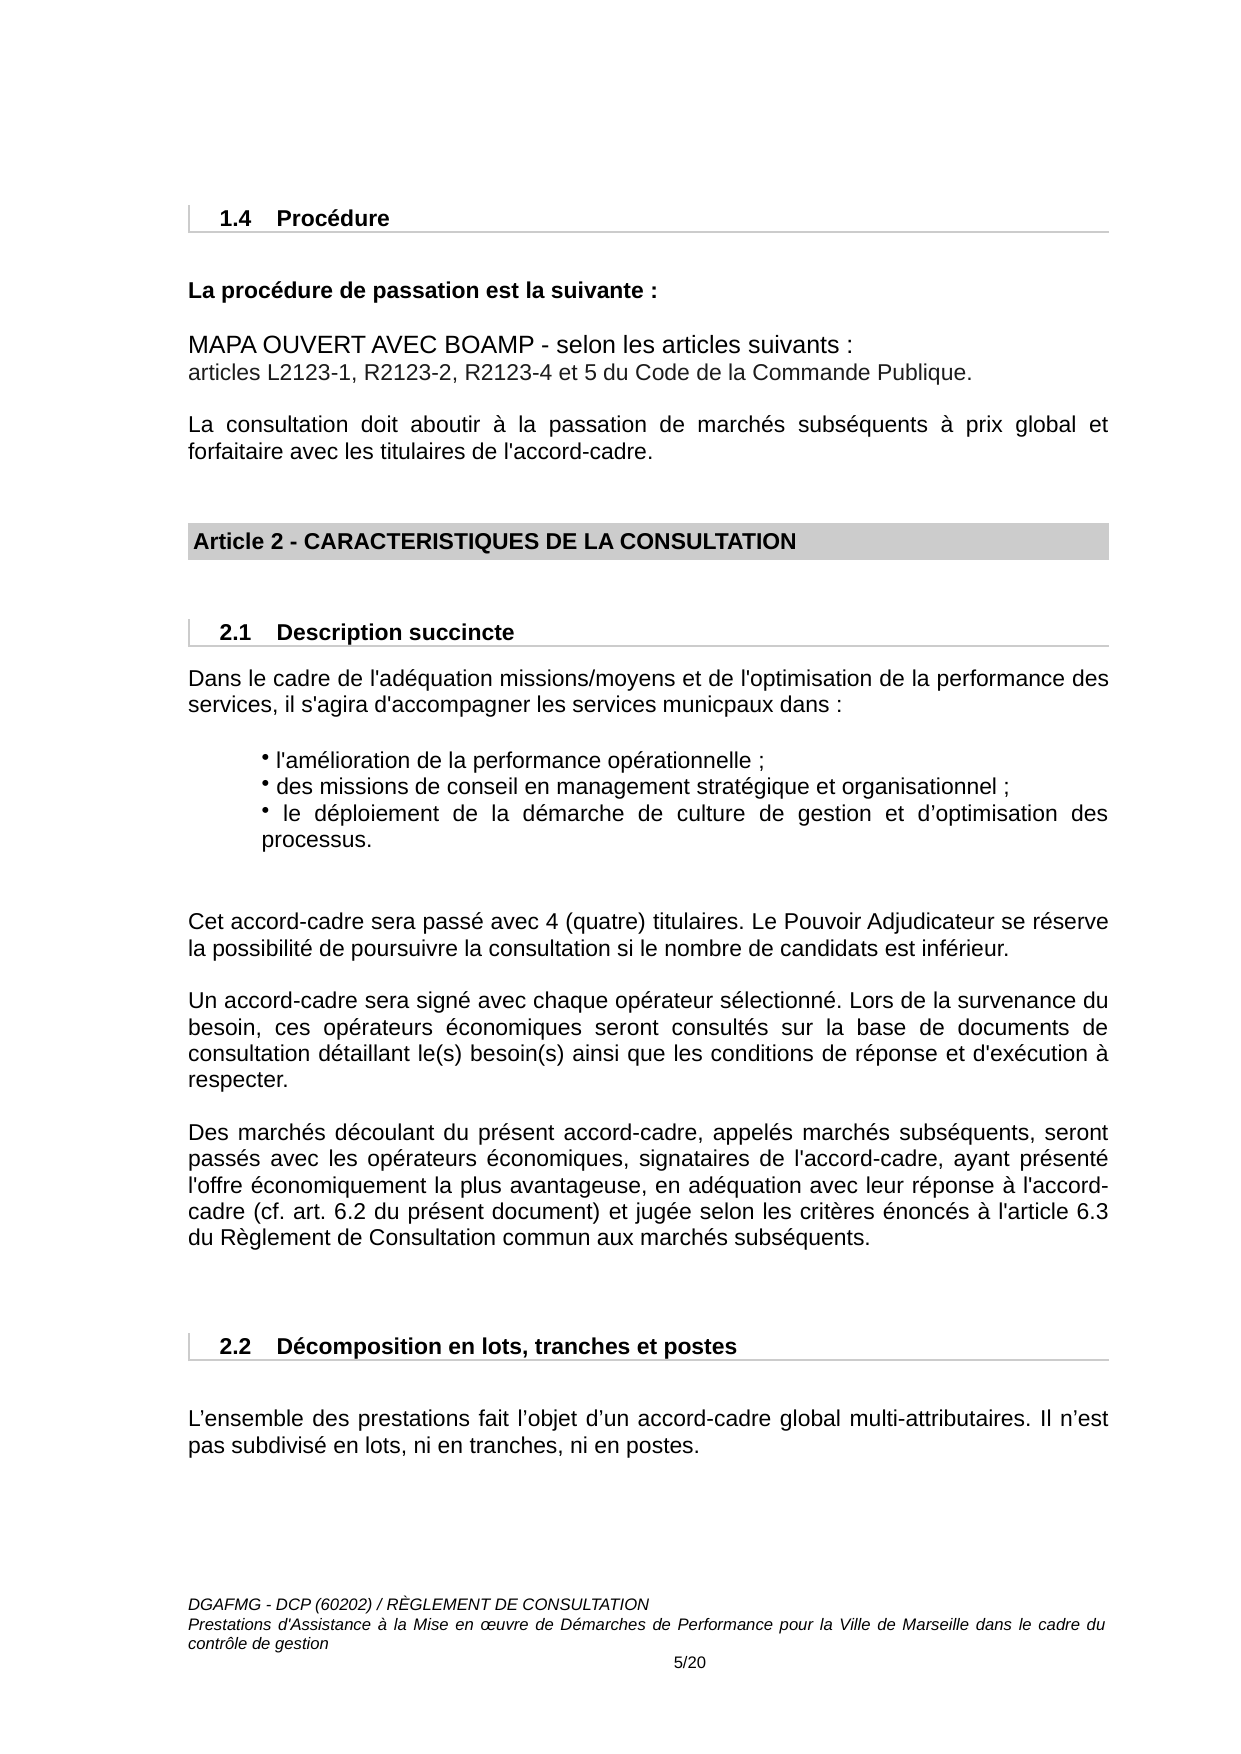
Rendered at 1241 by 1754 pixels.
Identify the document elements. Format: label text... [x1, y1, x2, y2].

list l'amélioration de la performance opérationnelle ; [188, 747, 1109, 773]
text Des marchés découlant du présent accord-cadre, appelés marchés subséquents, seront passés avec les opérateurs économiques, signataires de l'accord-cadre, ayant présenté l'offre économiquement la plus avantageuse, en adéquation avec leur réponse à l'accord-cadre (cf. art. 6.2 du présent document) et jugée selon les critères énoncés à l'article 6.3 du Règlement de Consultation commun aux marchés subséquents. [188, 1119, 1109, 1251]
text Dans le cadre de l'adéquation missions/moyens et de l'optimisation de la performance des services, il s'agira d'accompagner les services municpaux dans : [188, 665, 1109, 717]
text La consultation doit aboutir à la passation de marchés subséquents à prix global et forfaitaire avec les titulaires de l'accord-cadre. [188, 411, 1109, 464]
list le déploiement de la démarche de culture de gestion et d’optimisation des processus. [188, 799, 1109, 852]
list des missions de conseil en management stratégique et organisationnel ; [188, 773, 1109, 799]
text L’ensemble des prestations fait l’objet d’un accord-cadre global multi-attributaires. Il n’est pas subdivisé en lots, ni en tranches, ni en postes. [188, 1405, 1109, 1458]
subtitle Description succincte [188, 618, 1109, 645]
subtitle Décomposition en lots, tranches et postes [190, 1333, 1109, 1359]
text La procédure de passation est la suivante : [188, 277, 1109, 303]
subtitle Procédure [188, 204, 1109, 231]
subtitle CARACTERISTIQUES DE LA CONSULTATION [190, 525, 1107, 557]
text Cet accord-cadre sera passé avec 4 (quatre) titulaires. Le Pouvoir Adjudicateur se réserve la possibilité de poursuivre la consultation si le nombre de candidats est inférieur. [188, 908, 1109, 961]
text MAPA OUVERT AVEC BOAMP - selon les articles suivants : [188, 330, 1109, 358]
text articles L2123-1, R2123-2, R2123-4 et 5 du Code de la Commande Publique. [188, 358, 1109, 385]
text Un accord-cadre sera signé avec chaque opérateur sélectionné. Lors de la survenance du besoin, ces opérateurs économiques seront consultés sur la base de documents de consultation détaillant le(s) besoin(s) ainsi que les conditions de réponse et d'exécution à respecter. [188, 987, 1109, 1093]
